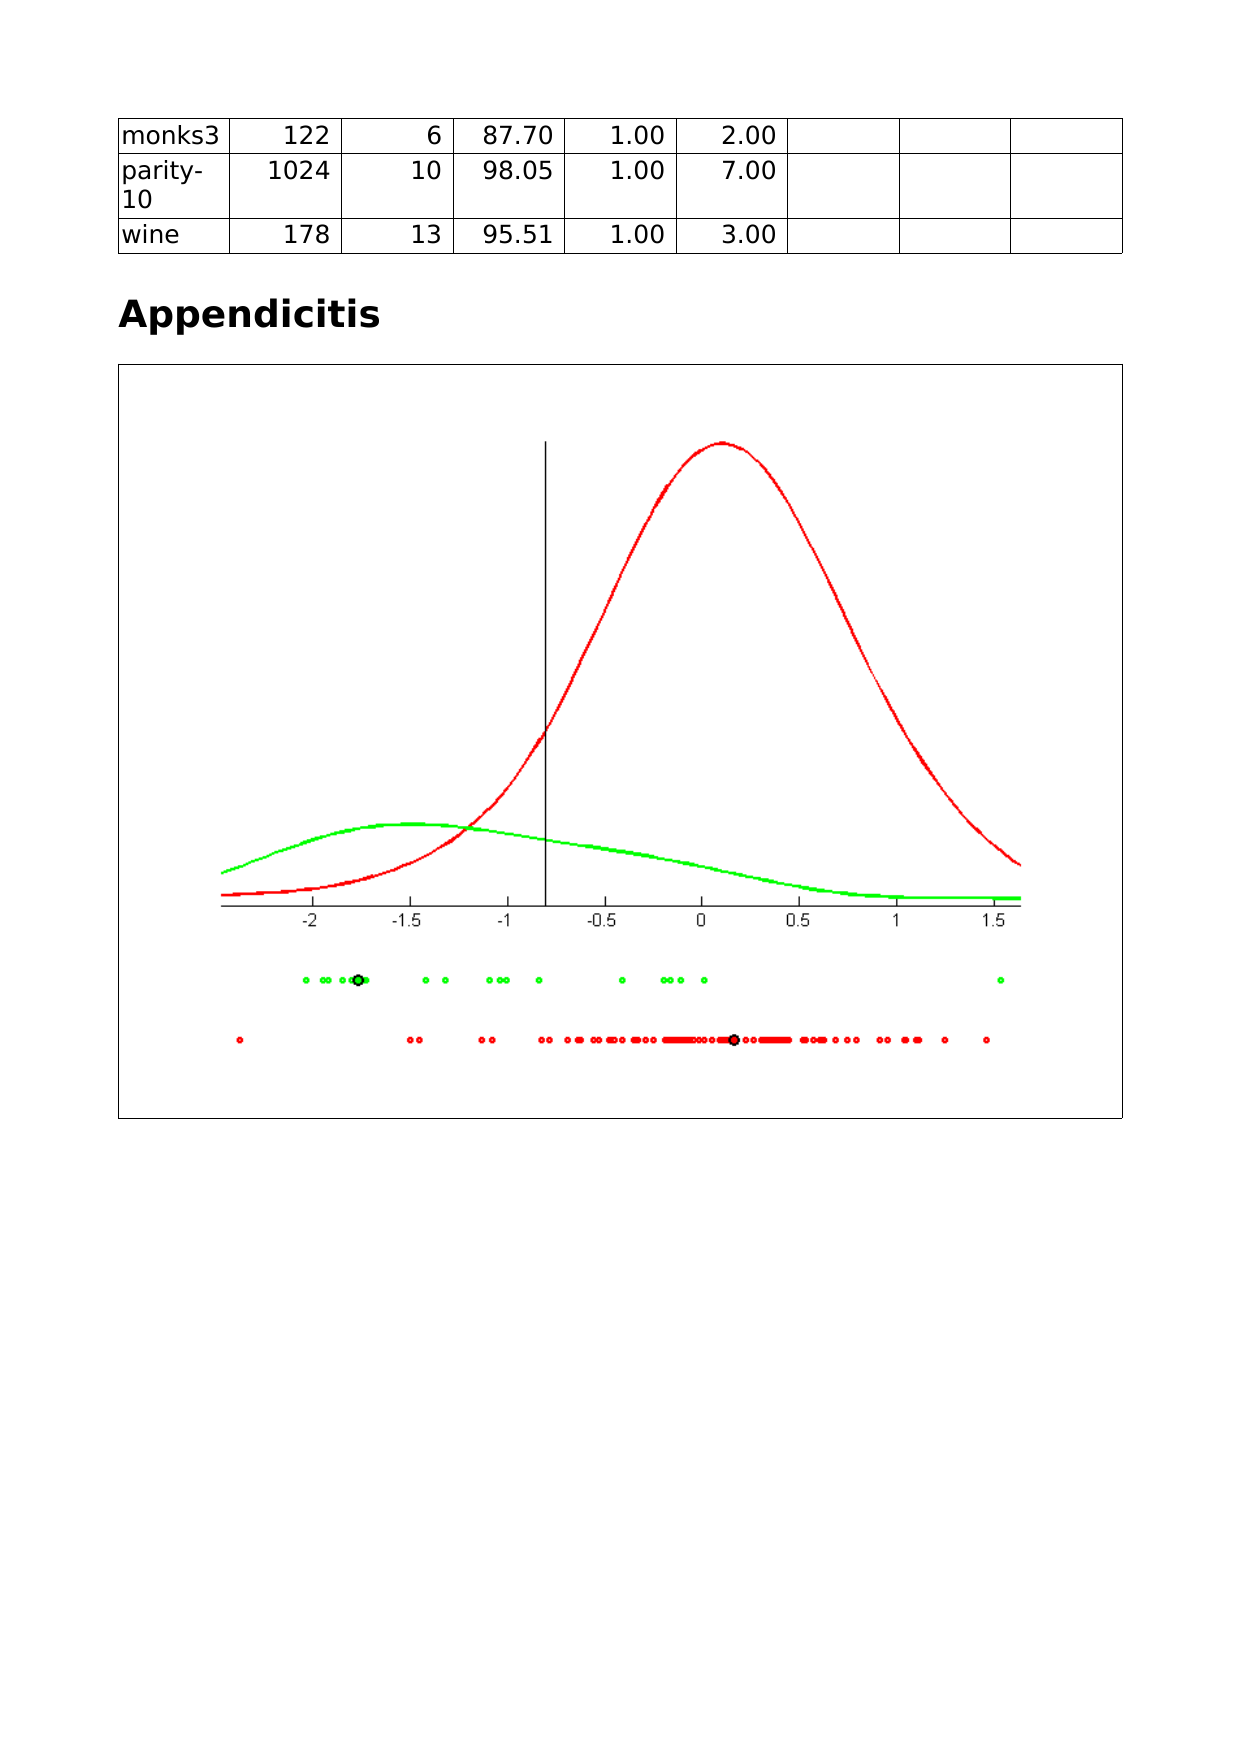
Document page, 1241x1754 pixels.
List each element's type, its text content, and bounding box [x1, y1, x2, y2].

table_cell 3.00 [677, 219, 787, 253]
table_cell [788, 119, 899, 153]
table_cell [788, 154, 899, 217]
table_cell [900, 219, 1010, 253]
table_cell [788, 219, 899, 253]
table_cell 98.05 [454, 154, 564, 217]
table_cell 2.00 [677, 119, 787, 153]
table_cell 6 [342, 119, 453, 153]
table_cell [1011, 119, 1122, 153]
picture [121, 366, 1120, 1115]
table_cell 1.00 [565, 154, 676, 217]
table_cell 10 [342, 154, 453, 217]
table_cell 87.70 [454, 119, 564, 153]
table_cell 7.00 [677, 154, 787, 217]
table_cell 1.00 [565, 119, 676, 153]
table_cell 178 [230, 219, 341, 253]
table_cell [900, 154, 1010, 217]
table_cell 122 [230, 119, 341, 153]
table_cell [1011, 154, 1122, 217]
table_cell [1011, 219, 1122, 253]
subtitle Appendicitis [118, 292, 1122, 336]
table_cell [900, 119, 1010, 153]
table_cell 13 [342, 219, 453, 253]
table_header [119, 365, 1122, 1118]
table_cell 1.00 [565, 219, 676, 253]
table_cell monks3 [119, 119, 229, 153]
table_cell 95.51 [454, 219, 564, 253]
table_cell wine [119, 219, 229, 253]
table_cell parity-10 [119, 154, 229, 217]
table_cell 1024 [230, 154, 341, 217]
